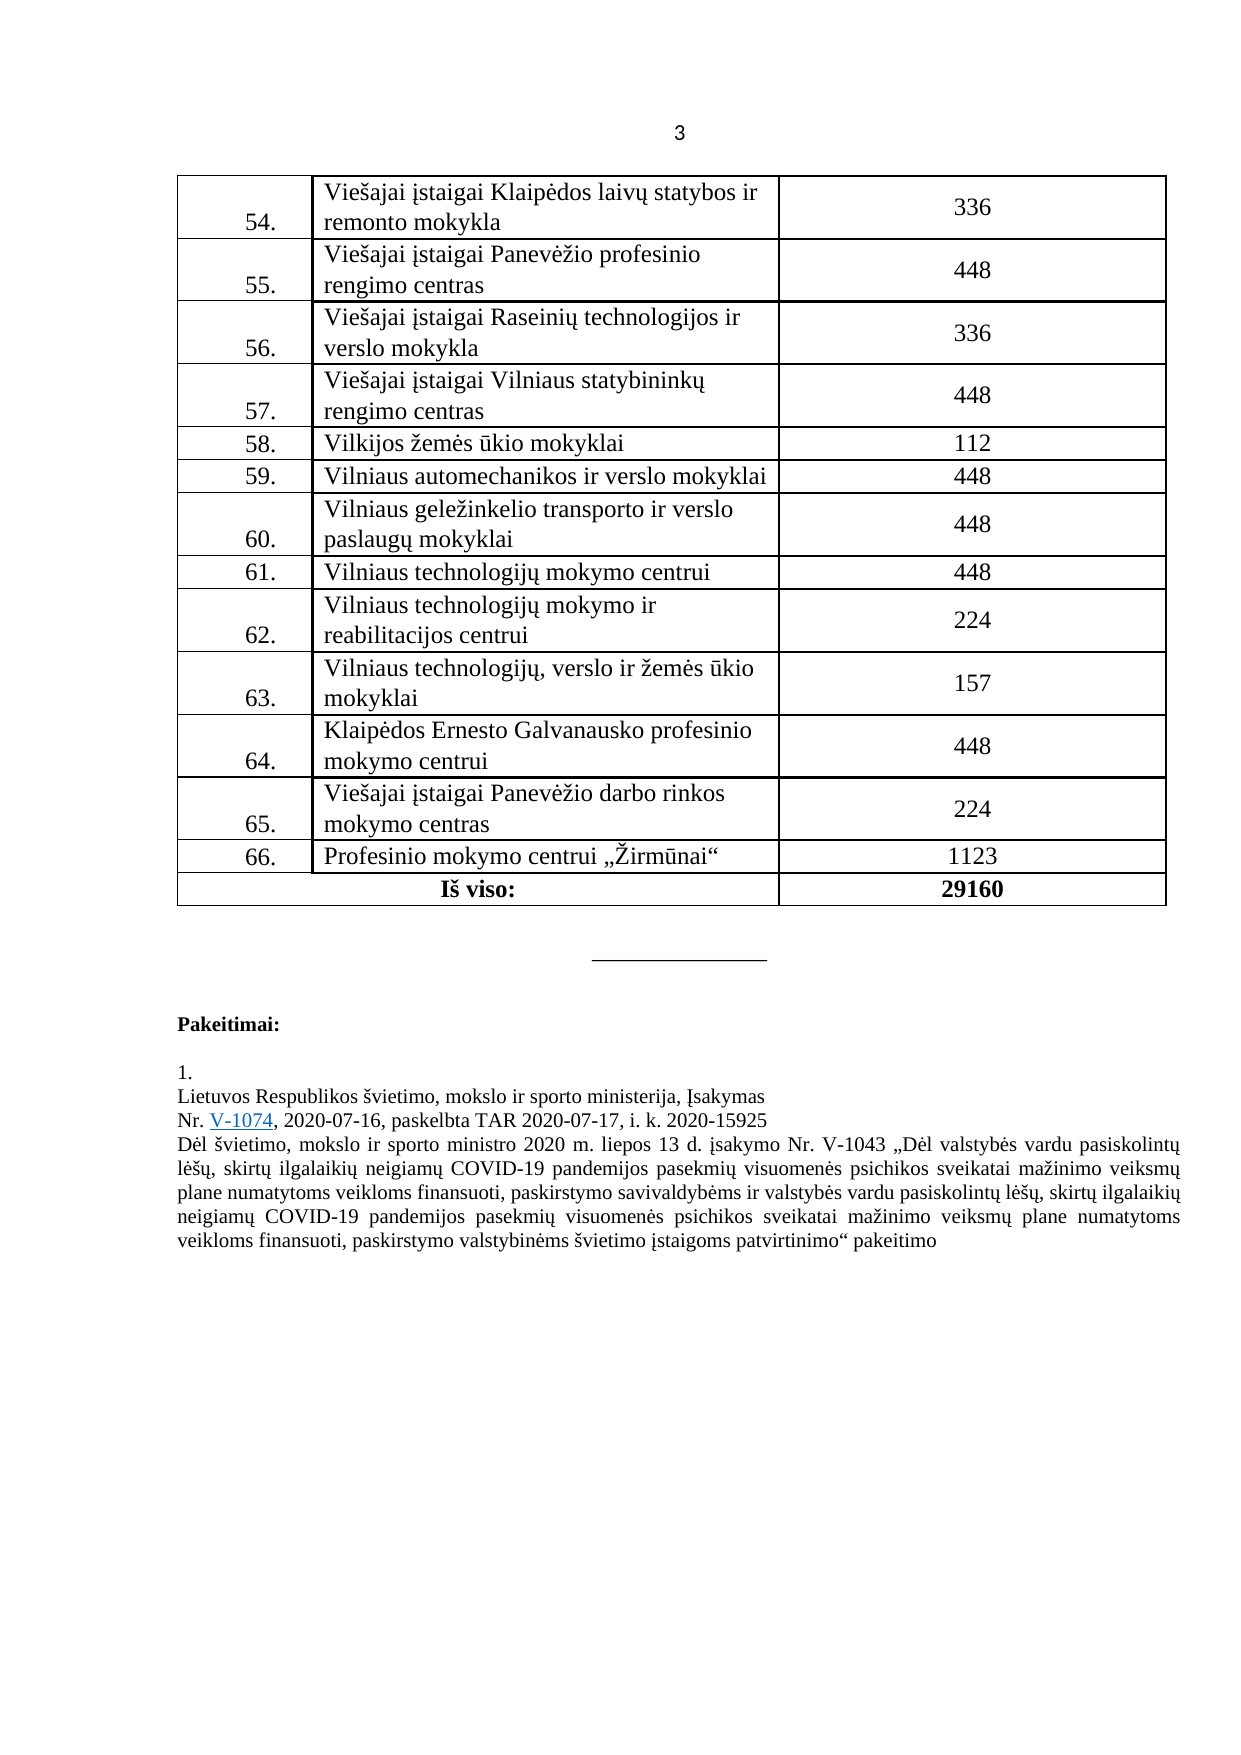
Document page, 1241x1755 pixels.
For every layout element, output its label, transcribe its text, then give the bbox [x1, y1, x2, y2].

table_cell 57. [178, 364, 311, 426]
table_cell Vilniaus technologijų, verslo ir žemės ūkio mokyklai [314, 653, 778, 713]
table_cell Viešajai įstaigai Vilniaus statybininkų rengimo centras [314, 365, 778, 426]
table_cell 448 [780, 365, 1165, 426]
table_cell Viešajai įstaigai Klaipėdos laivų statybos ir remonto mokykla [314, 177, 778, 237]
text Lietuvos Respublikos švietimo, mokslo ir sporto ministerija, Įsakymas [177, 1084, 1182, 1108]
table_cell Vilkijos žemės ūkio mokyklai [314, 428, 778, 459]
text Dėl švietimo, mokslo ir sporto ministro 2020 m. liepos 13 d. įsakymo Nr. V-1043 „Dėl valstybės vardu pasiskolintų lėšų, skirtų ilgalaikių neigiamų COVID-19 pandemijos pasekmių visuomenės psichikos sveikatai mažinimo veiksmų plane numatytoms veikloms finansuoti, paskirstymo savivaldybėms ir valstybės vardu pasiskolintų lėšų, skirtų ilgalaikių neigiamų COVID-19 pandemijos pasekmių visuomenės psichikos sveikatai mažinimo veiksmų plane numatytoms veikloms finansuoti, paskirstymo valstybinėms švietimo įstaigoms patvirtinimo“ pakeitimo [177, 1132, 1182, 1252]
table_cell 157 [780, 653, 1165, 713]
text 1. [177, 1060, 1182, 1084]
table_cell 29160 [780, 874, 1165, 905]
table_cell 63. [178, 652, 311, 713]
table_cell Viešajai įstaigai Raseinių technologijos ir verslo mokykla [314, 303, 778, 363]
table_cell 1123 [780, 841, 1165, 872]
table_cell 112 [780, 428, 1165, 459]
table_cell 336 [780, 177, 1165, 237]
table_cell 448 [780, 240, 1165, 300]
text Nr. V-1074, 2020-07-16, paskelbta TAR 2020-07-17, i. k. 2020-15925 [177, 1108, 1182, 1132]
table_cell 448 [780, 494, 1165, 555]
table_cell 224 [780, 779, 1165, 839]
table_cell 59. [178, 460, 311, 492]
text Pakeitimai: [177, 1012, 1182, 1036]
table_cell Vilniaus technologijų mokymo ir reabilitacijos centrui [314, 590, 778, 651]
table_cell Klaipėdos Ernesto Galvanausko profesinio mokymo centrui [314, 716, 778, 776]
table_cell Viešajai įstaigai Panevėžio profesinio rengimo centras [314, 240, 778, 300]
table_cell Vilniaus automechanikos ir verslo mokyklai [314, 461, 778, 492]
table_cell 58. [178, 427, 311, 459]
table_cell 54. [178, 176, 311, 237]
table_cell 55. [178, 239, 311, 300]
table_cell Iš viso: [178, 873, 778, 905]
table_cell 65. [178, 778, 311, 839]
table_cell 66. [178, 840, 311, 872]
text ______________ [177, 935, 1182, 963]
table_cell Viešajai įstaigai Panevėžio darbo rinkos mokymo centras [314, 779, 778, 839]
table_cell 448 [780, 557, 1165, 588]
table_cell 64. [178, 715, 311, 776]
table_cell Profesinio mokymo centrui „Žirmūnai“ [314, 841, 778, 872]
table_cell 62. [178, 589, 311, 651]
table_cell Vilniaus geležinkelio transporto ir verslo paslaugų mokyklai [314, 494, 778, 555]
table_cell 448 [780, 716, 1165, 776]
table_cell 224 [780, 590, 1165, 651]
table_cell 61. [178, 556, 311, 588]
table_cell 56. [178, 301, 311, 363]
table_cell 448 [780, 461, 1165, 492]
table_cell Vilniaus technologijų mokymo centrui [314, 557, 778, 588]
table_cell 60. [178, 493, 311, 555]
table_cell 336 [780, 303, 1165, 363]
